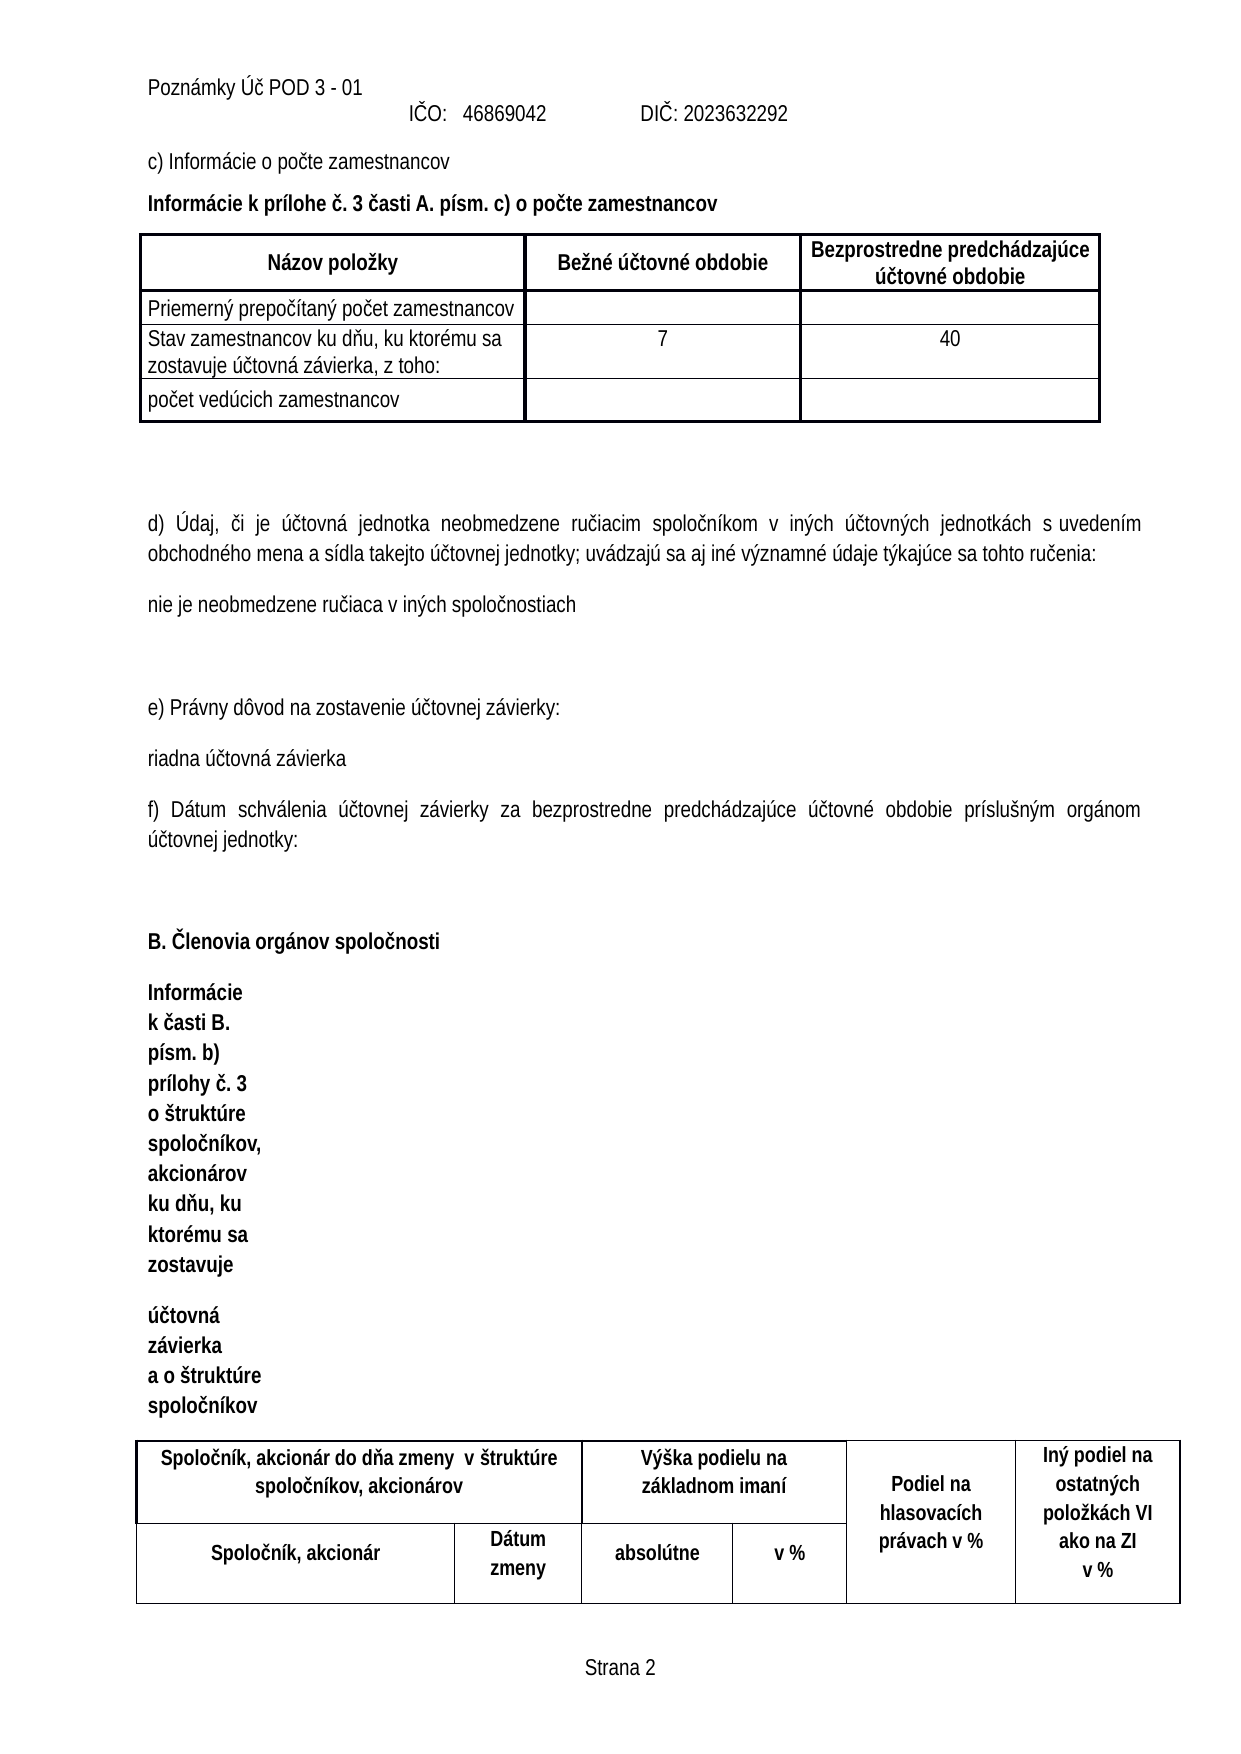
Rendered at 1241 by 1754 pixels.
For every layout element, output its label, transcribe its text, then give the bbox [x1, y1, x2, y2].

table_cell [1181, 1523, 1240, 1603]
table_cell Podiel na hlasovacích právach v % [847, 1441, 1015, 1603]
table_cell Spoločník, akcionár [137, 1524, 454, 1603]
table_cell Stav zamestnancov ku dňu, ku ktorému sa zostavuje účtovná závierka, z toho: [142, 325, 523, 378]
table_cell [1181, 1440, 1240, 1522]
table_header Bežné účtovné obdobie [527, 236, 799, 289]
table_cell [527, 292, 799, 324]
table_cell [802, 292, 1098, 324]
table_cell Priemerný prepočítaný počet zamestnancov [142, 292, 523, 324]
text B. Členovia orgánov spoločnosti [148, 928, 1141, 954]
table_cell [527, 379, 799, 419]
table_cell počet vedúcich zamestnancov [142, 379, 523, 419]
text Informácie k prílohe č. 3 časti A. písm. c) o počte zamestnancov [148, 190, 1092, 217]
table_cell 7 [527, 325, 799, 378]
table_cell v % [733, 1524, 846, 1603]
table_header Názov položky [142, 236, 523, 289]
table_header Bezprostredne predchádzajúce účtovné obdobie [802, 236, 1098, 289]
text e) Právny dôvod na zostavenie účtovnej závierky: [148, 693, 1141, 720]
text d) Údaj, či je účtovná jednotka neobmedzene ručiacim spoločníkom v iných účtovných jednotkách s uvedením obchodného mena a sídla takejto účtovnej jednotky; uvádzajú sa aj iné významné údaje týkajúce sa tohto ručenia: [148, 510, 1141, 567]
text f) Dátum schválenia účtovnej závierky za bezprostredne predchádzajúce účtovné obdobie príslušným orgánom účtovnej jednotky: [148, 796, 1141, 852]
table_cell Výška podielu na základnom imaní [583, 1442, 846, 1522]
table_cell Spoločník, akcionár do dňa zmeny v štruktúre spoločníkov, akcionárov [138, 1442, 581, 1522]
table_cell absolútne [582, 1524, 732, 1603]
table_cell Iný podiel na ostatných položkách VI ako na ZI v % [1016, 1441, 1179, 1603]
text nie je neobmedzene ručiaca v iných spoločnostiach [148, 591, 1141, 618]
text riadna účtovná závierka [148, 744, 1141, 771]
table_header Informácie k časti B. písm. b) prílohy č. 3 o štruktúre spoločníkov, akcionárov ku dňu, ku ktorému sa zostavuje účtovná závierka a o štruktúre spoločníkov [136, 979, 281, 1439]
text c) Informácie o počte zamestnancov [148, 148, 1092, 174]
table_cell 40 [802, 325, 1098, 378]
table_cell Dátum zmeny [455, 1524, 581, 1603]
table_cell [802, 379, 1098, 419]
